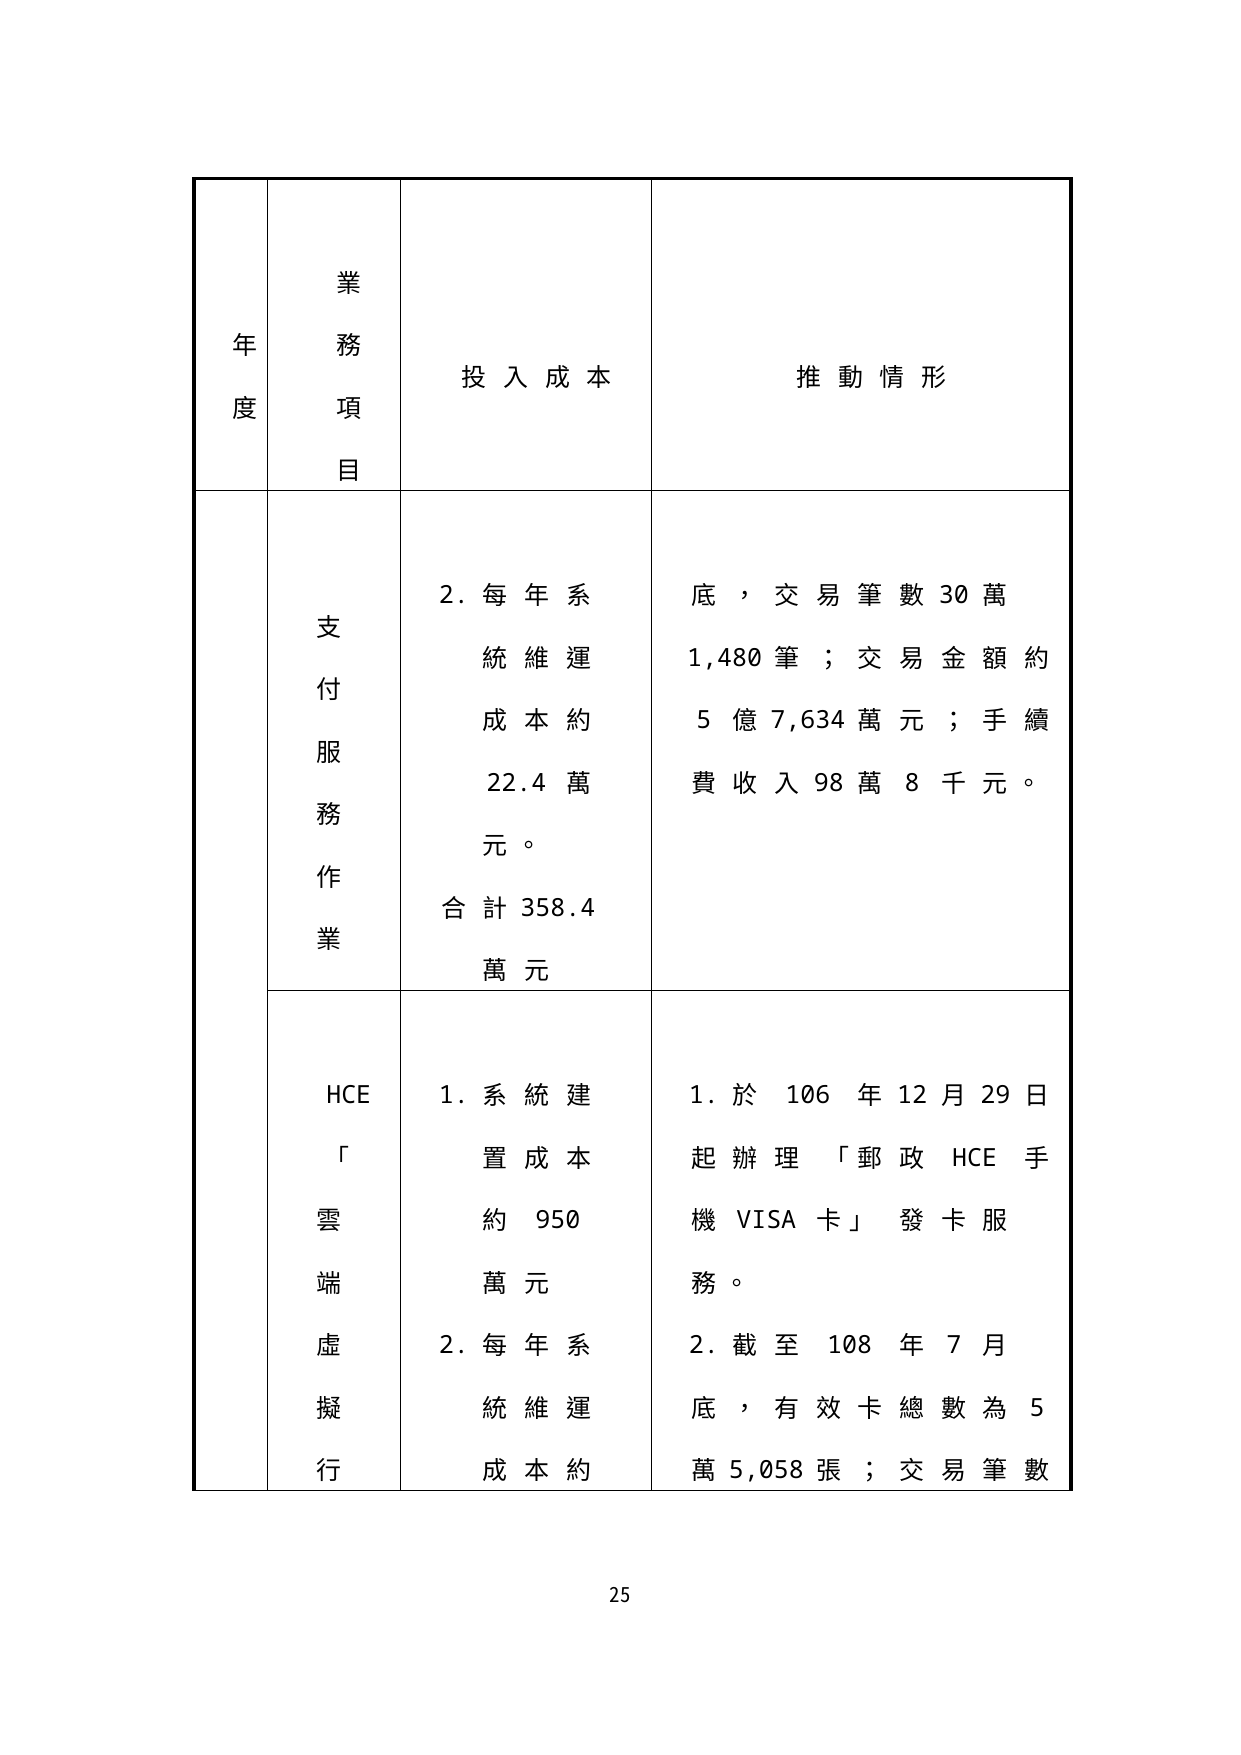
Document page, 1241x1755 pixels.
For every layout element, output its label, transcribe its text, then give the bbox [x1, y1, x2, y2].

table_header 投入成本 [401, 180, 651, 490]
table_cell 底，交易筆數30萬1,480筆；交易金額約5億7,634萬元；手續費收入98萬8千元。 [652, 491, 1069, 990]
table_cell 1.於106年12月29日起辦理「郵政HCE手機VISA卡」發卡服務。 2.截至108年7月底，有效卡總數為5萬5,058張；交易筆數 [652, 991, 1069, 1490]
table_cell [196, 491, 267, 1490]
table_header 推動情形 [652, 180, 1069, 490]
table_cell 1.系統建置成本約950萬元 2.每年系統維運成本約 [401, 991, 651, 1490]
table_header 年度 [196, 180, 267, 490]
table_cell 支付服務作業 [268, 491, 400, 990]
table_cell HCE「雲端虛擬行 [268, 991, 400, 1490]
table_header 業務項目 [268, 180, 400, 490]
table_cell 2.每年系統維運成本約22.4萬元。 合計358.4萬元 [401, 491, 651, 990]
